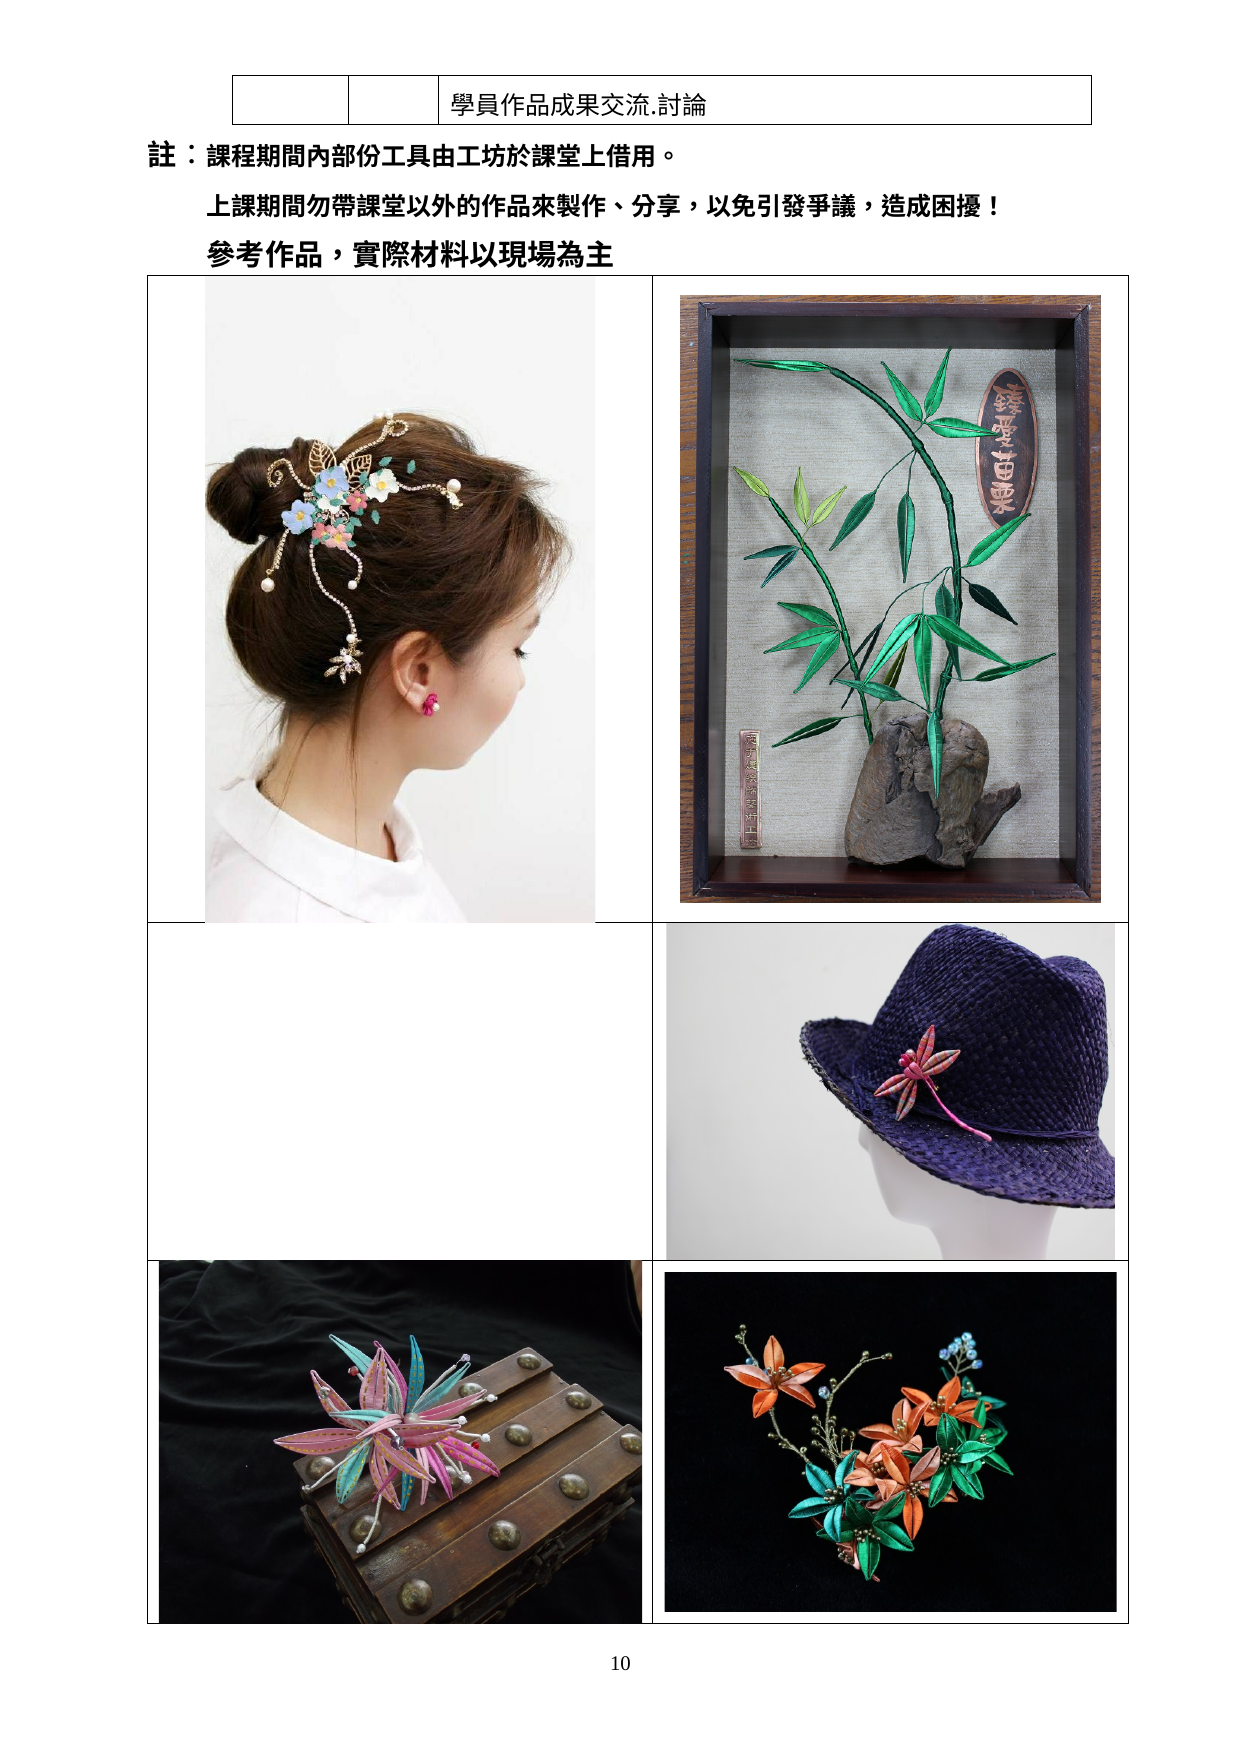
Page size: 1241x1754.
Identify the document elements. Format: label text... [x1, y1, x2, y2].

table_cell [148, 923, 652, 1260]
table_cell 學員作品成果交流.討論 [439, 76, 1091, 124]
table_header [148, 276, 205, 922]
table_cell [148, 1261, 158, 1623]
table_header [596, 276, 652, 922]
table_header [653, 276, 1128, 922]
text 註：課程期間內部份工具由工坊於課堂上借用。 [148, 125, 1093, 175]
text 參考作品，實際材料以現場為主 [206, 225, 1093, 275]
table_cell [233, 76, 348, 124]
table_cell [349, 76, 438, 124]
table_cell [643, 1261, 652, 1623]
table_cell [653, 1261, 1128, 1623]
table_cell [653, 923, 666, 1260]
table_cell [1115, 923, 1128, 1260]
text 上課期間勿帶課堂以外的作品來製作、分享，以免引發爭議，造成困擾！ [206, 175, 1093, 225]
